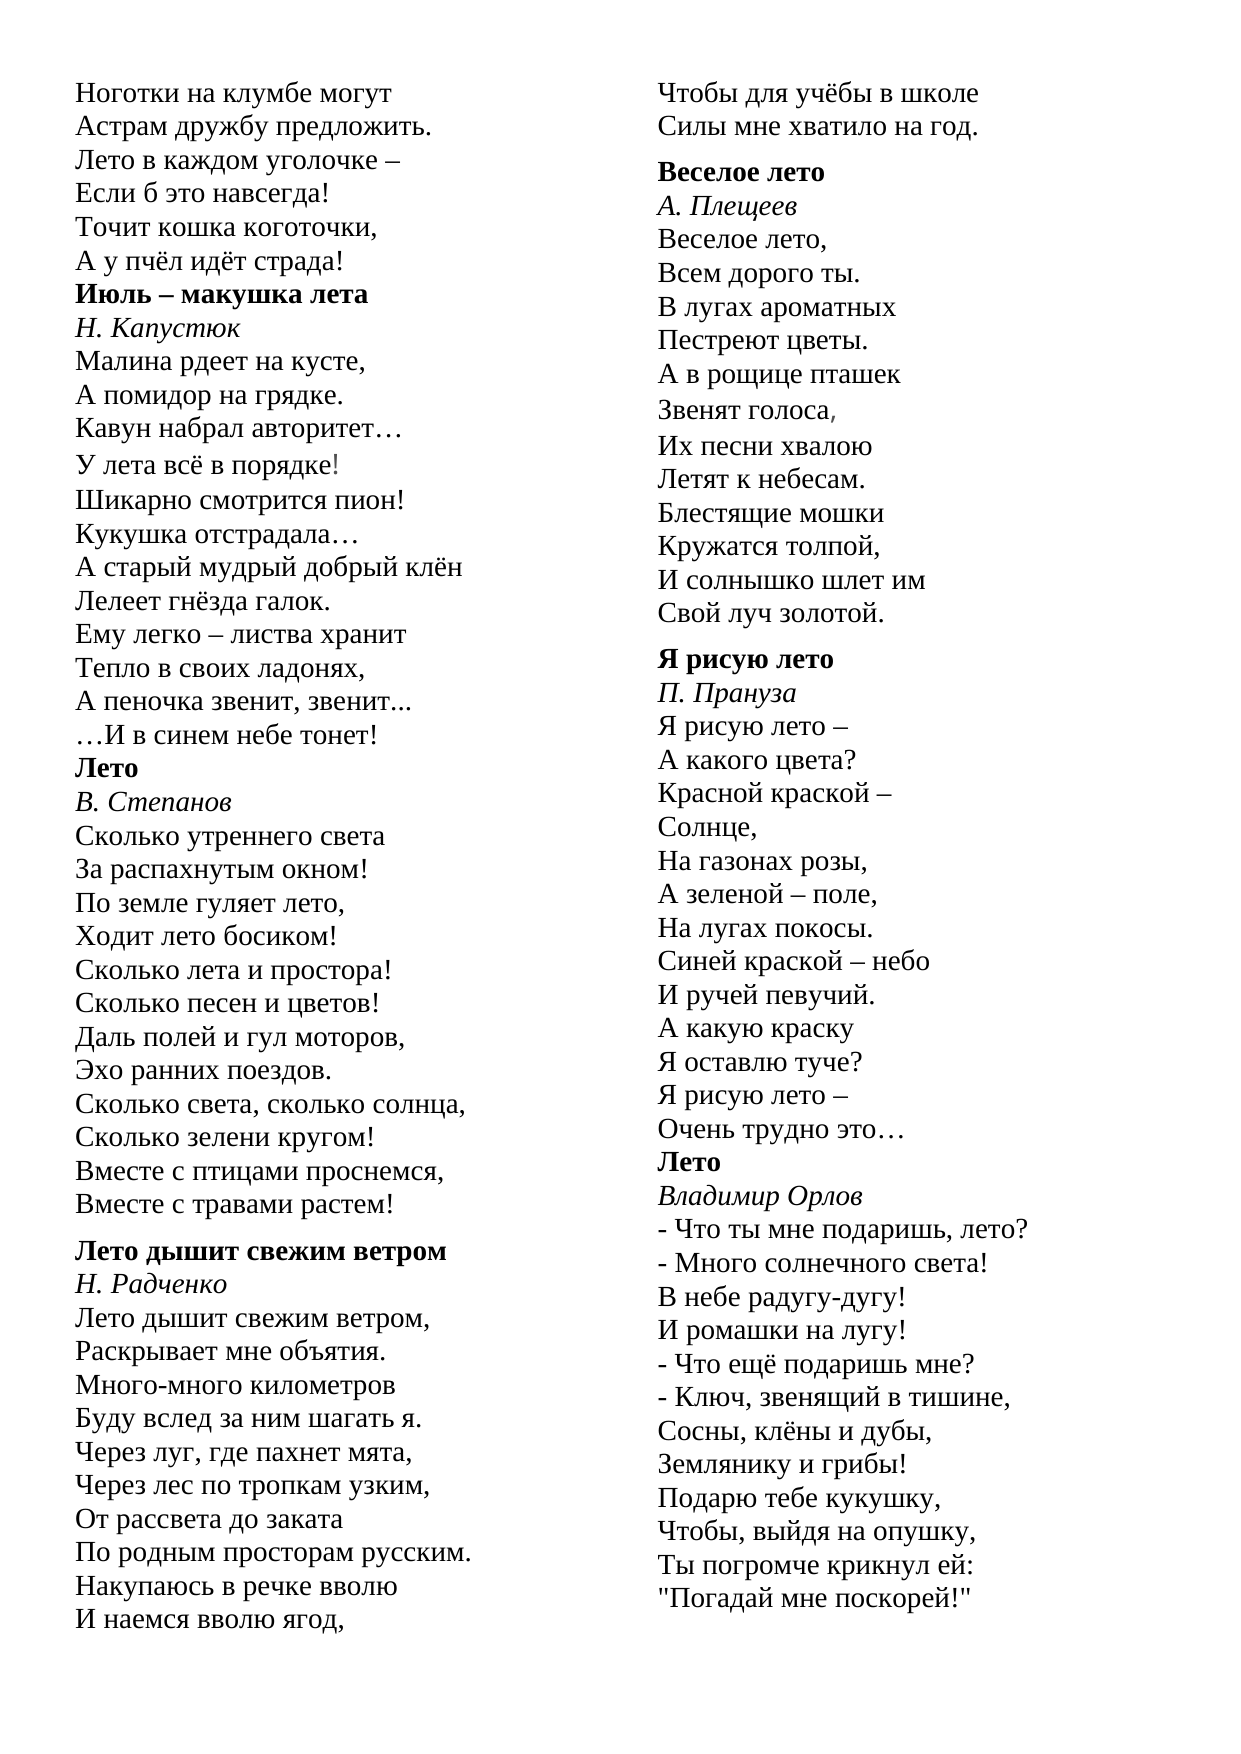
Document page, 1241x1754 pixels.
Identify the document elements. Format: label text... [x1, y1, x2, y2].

text А какую краску Я оставлю туче? Я рисую лето – Очень трудно это… [657, 1010, 1165, 1144]
text Лето дышит свежим ветром, Раскрывает мне объятия. Много-много километров Буду вслед за ним шагать я. [75, 1300, 582, 1434]
text Июль – макушка лета Н. Капустюк Малина рдеет на кусте, А помидор на грядке. Кавун набрал авторитет… У лета всё в порядке! [75, 276, 582, 482]
text Ему легко – листва хранит Тепло в своих ладонях, А пеночка звенит, звенит... …И в синем небе тонет! [75, 616, 582, 751]
text Через луг, где пахнет мята, Через лес по тропкам узким, От рассвета до заката По родным просторам русским. [75, 1434, 582, 1568]
text Накупаюсь в речке вволю И наемся вволю ягод, [75, 1568, 582, 1635]
text Шикарно смотрится пион! Кукушка отстрадала… А старый мудрый добрый клён Лелеет гнёзда галок. [75, 482, 582, 616]
text А зеленой – поле, На лугах покосы. Синей краской – небо И ручей певучий. [657, 876, 1165, 1010]
text А в рощице пташек Звенят голоса, Их песни хвалою Летят к небесам. [657, 356, 1165, 495]
text Подарю тебе кyкyшкy, Чтобы, выйдя на опyшкy, Ты погpомче кpикнyл ей: "Погадай мне поскорей!" [657, 1480, 1165, 1614]
text Сколько утреннего света За распахнутым окном! По земле гуляет лето, Ходит лето босиком! [75, 818, 582, 952]
text Я рисую лето П. Прануза Я рисую лето – А какого цвета? [657, 641, 1165, 776]
text Чтобы для учёбы в школе Силы мне хватило на год. [657, 75, 1165, 142]
text Сколько света, сколько солнца, Сколько зелени кругом! Вместе с птицами проснемся, Вместе с травами растем! [75, 1086, 582, 1220]
text Веселое лето А. Плещеев [657, 154, 1165, 222]
text Сколько лета и простора! Сколько песен и цветов! Даль полей и гул моторов, Эхо ранних поездов. [75, 952, 582, 1086]
text Веселое лето, Всем дорого ты. В лугах ароматных Пестреют цветы. [657, 222, 1165, 356]
text Ноготки на клумбе могут Астрам дружбу предложить. [75, 75, 582, 142]
text Лето дышит свежим ветром Н. Радченко [75, 1233, 582, 1300]
text Лето В. Степанов [75, 751, 582, 818]
text Лето Владимир Орлов - Что ты мне подаришь, лето? - Много солнечного света! В небе pадyгy-дyгy! И ромашки на лyгy! [657, 1144, 1165, 1346]
text - Что ещё подаришь мне? - Ключ, звенящий в тишине, Сосны, клёны и дубы, Землянику и грибы! [657, 1346, 1165, 1480]
text Блестящие мошки Кружатся толпой, И солнышко шлет им Свой луч золотой. [657, 495, 1165, 629]
text Красной краской – Солнце, На газонах розы, [657, 776, 1165, 876]
text Лето в каждом уголочке – Если б это навсегда! Точит кошка коготочки, А у пчёл идёт страда! [75, 142, 582, 276]
